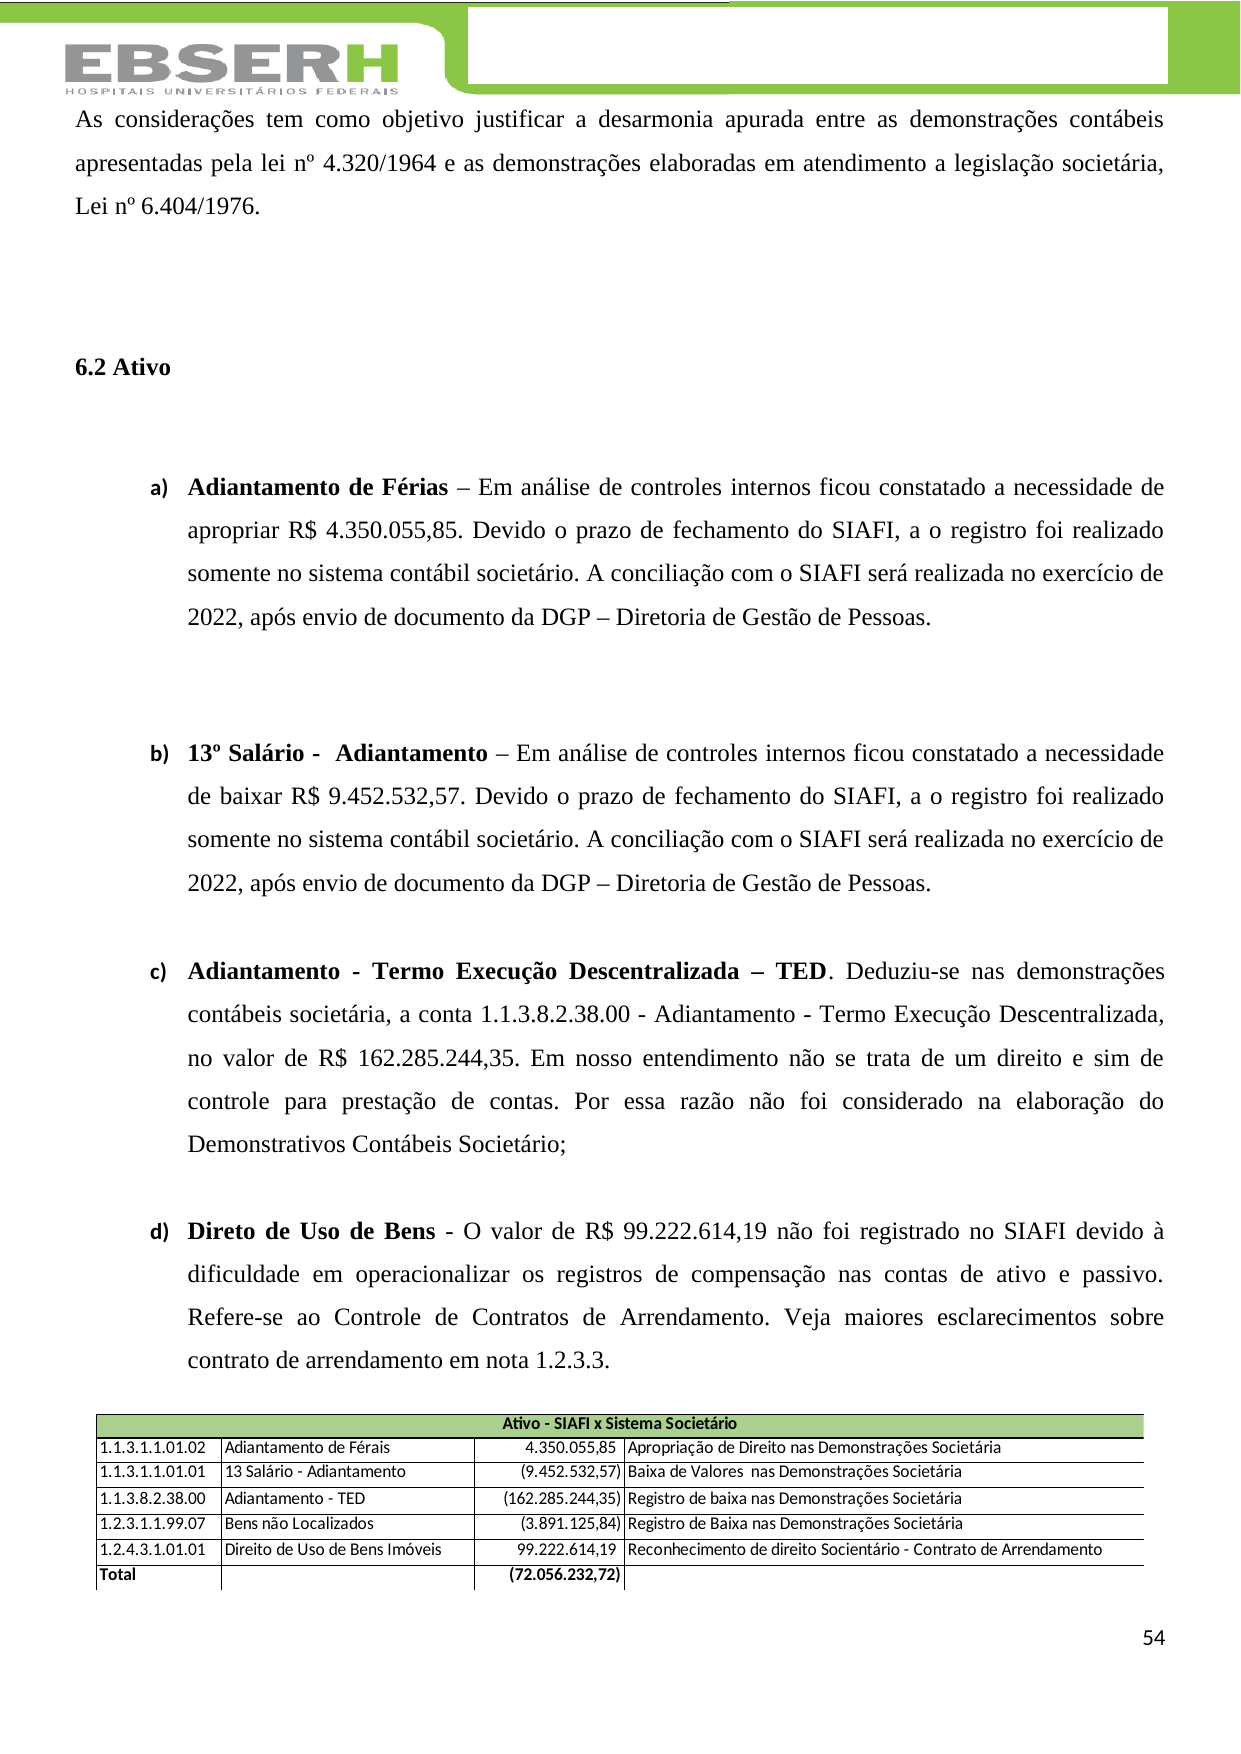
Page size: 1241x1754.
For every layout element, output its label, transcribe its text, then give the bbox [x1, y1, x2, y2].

list Adiantamento - Termo Execução Descentralizada – TED. Deduziu-se nas demonstrações contábeis societária, a conta 1.1.3.8.2.38.00 - Adiantamento - Termo Execução Descentralizada, no valor de R$ 162.285.244,35. Em nosso entendimento não se trata de um direito e sim de controle para prestação de contas. Por essa razão não foi considerado na elaboração do Demonstrativos Contábeis Societário; [150, 956, 1165, 1158]
list Adiantamento de Férias – Em análise de controles internos ficou constatado a necessidade de apropriar R$ 4.350.055,85. Devido o prazo de fechamento do SIAFI, a o registro foi realizado somente no sistema contábil societário. A conciliação com o SIAFI será realizada no exercício de 2022, após envio de documento da DGP – Diretoria de Gestão de Pessoas. [150, 472, 1165, 630]
list 13º Salário - Adiantamento – Em análise de controles internos ficou constatado a necessidade de baixar R$ 9.452.532,57. Devido o prazo de fechamento do SIAFI, a o registro foi realizado somente no sistema contábil societário. A conciliação com o SIAFI será realizada no exercício de 2022, após envio de documento da DGP – Diretoria de Gestão de Pessoas. [150, 738, 1165, 896]
list Direto de Uso de Bens - O valor de R$ 99.222.614,19 não foi registrado no SIAFI devido à dificuldade em operacionalizar os registros de compensação nas contas de ativo e passivo. Refere-se ao Controle de Contratos de Arrendamento. Veja maiores esclarecimentos sobre contrato de arrendamento em nota 1.2.3.3. [150, 1216, 1165, 1374]
list Ativo [75, 352, 1165, 381]
text As considerações tem como objetivo justificar a desarmonia apurada entre as demonstrações contábeis apresentadas pela lei nº 4.320/1964 e as demonstrações elaboradas em atendimento a legislação societária, Lei nº 6.404/1976. [75, 104, 1165, 219]
